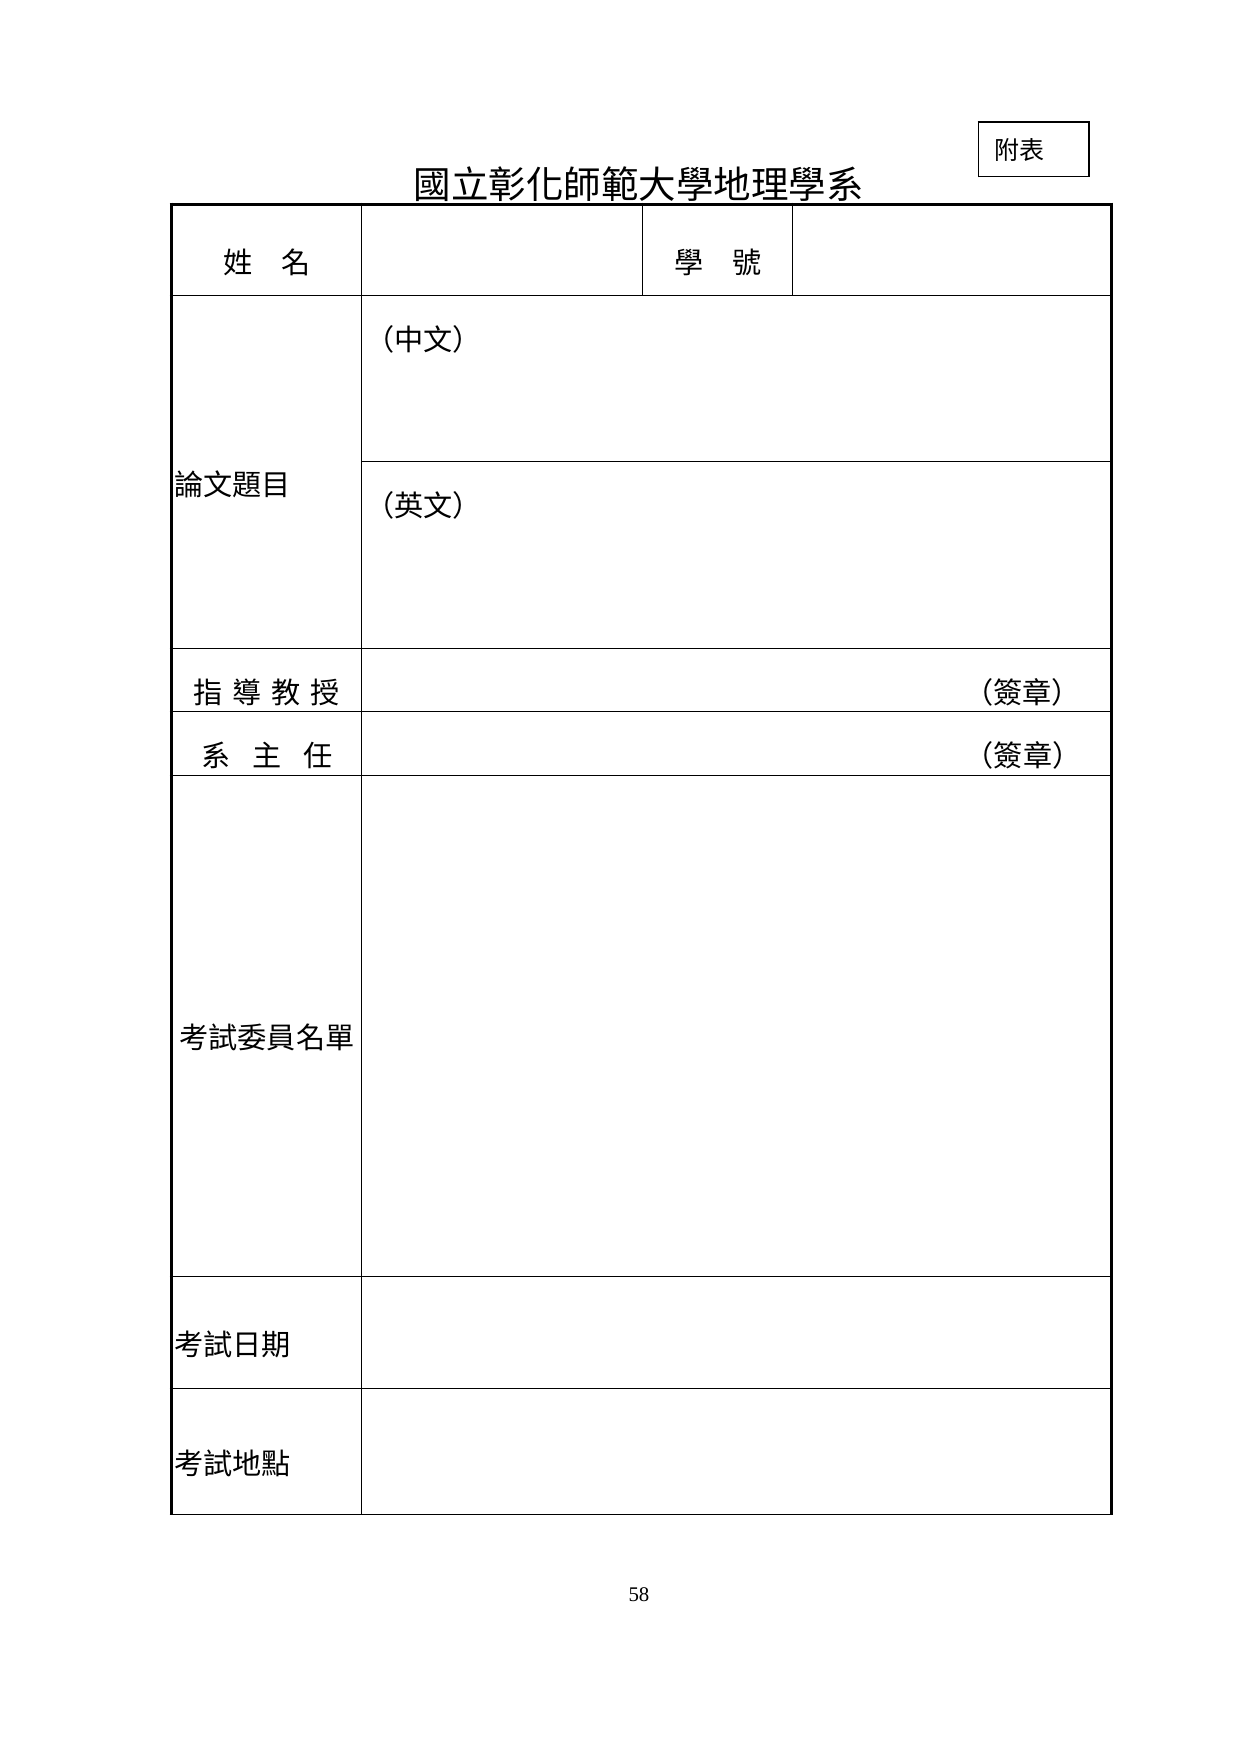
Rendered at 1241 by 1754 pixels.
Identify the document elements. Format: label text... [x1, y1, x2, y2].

table_header [362, 206, 642, 295]
table_cell [362, 1389, 1110, 1514]
table_cell 考試地點 [173, 1389, 361, 1514]
table_cell （簽章） [362, 712, 1110, 775]
table_cell 考試委員名單 [173, 776, 361, 1276]
table_cell 論文題目 [173, 296, 361, 648]
table_cell 系主任 [173, 712, 361, 775]
table_cell （簽章） [362, 649, 1110, 711]
table_cell [362, 776, 1110, 1276]
table_header [793, 206, 1110, 295]
table_cell 考試日期 [173, 1277, 361, 1388]
table_header 姓名 [173, 206, 361, 295]
text 附表21 [994, 130, 1073, 168]
table_cell [362, 1277, 1110, 1388]
text 國立彰化師範大學地理學系 [171, 122, 1106, 202]
table_cell 指導教授 [173, 649, 361, 711]
table_header 學號 [643, 206, 792, 295]
table_cell （英文） [362, 462, 1110, 648]
table_cell （中文） [362, 296, 1110, 461]
